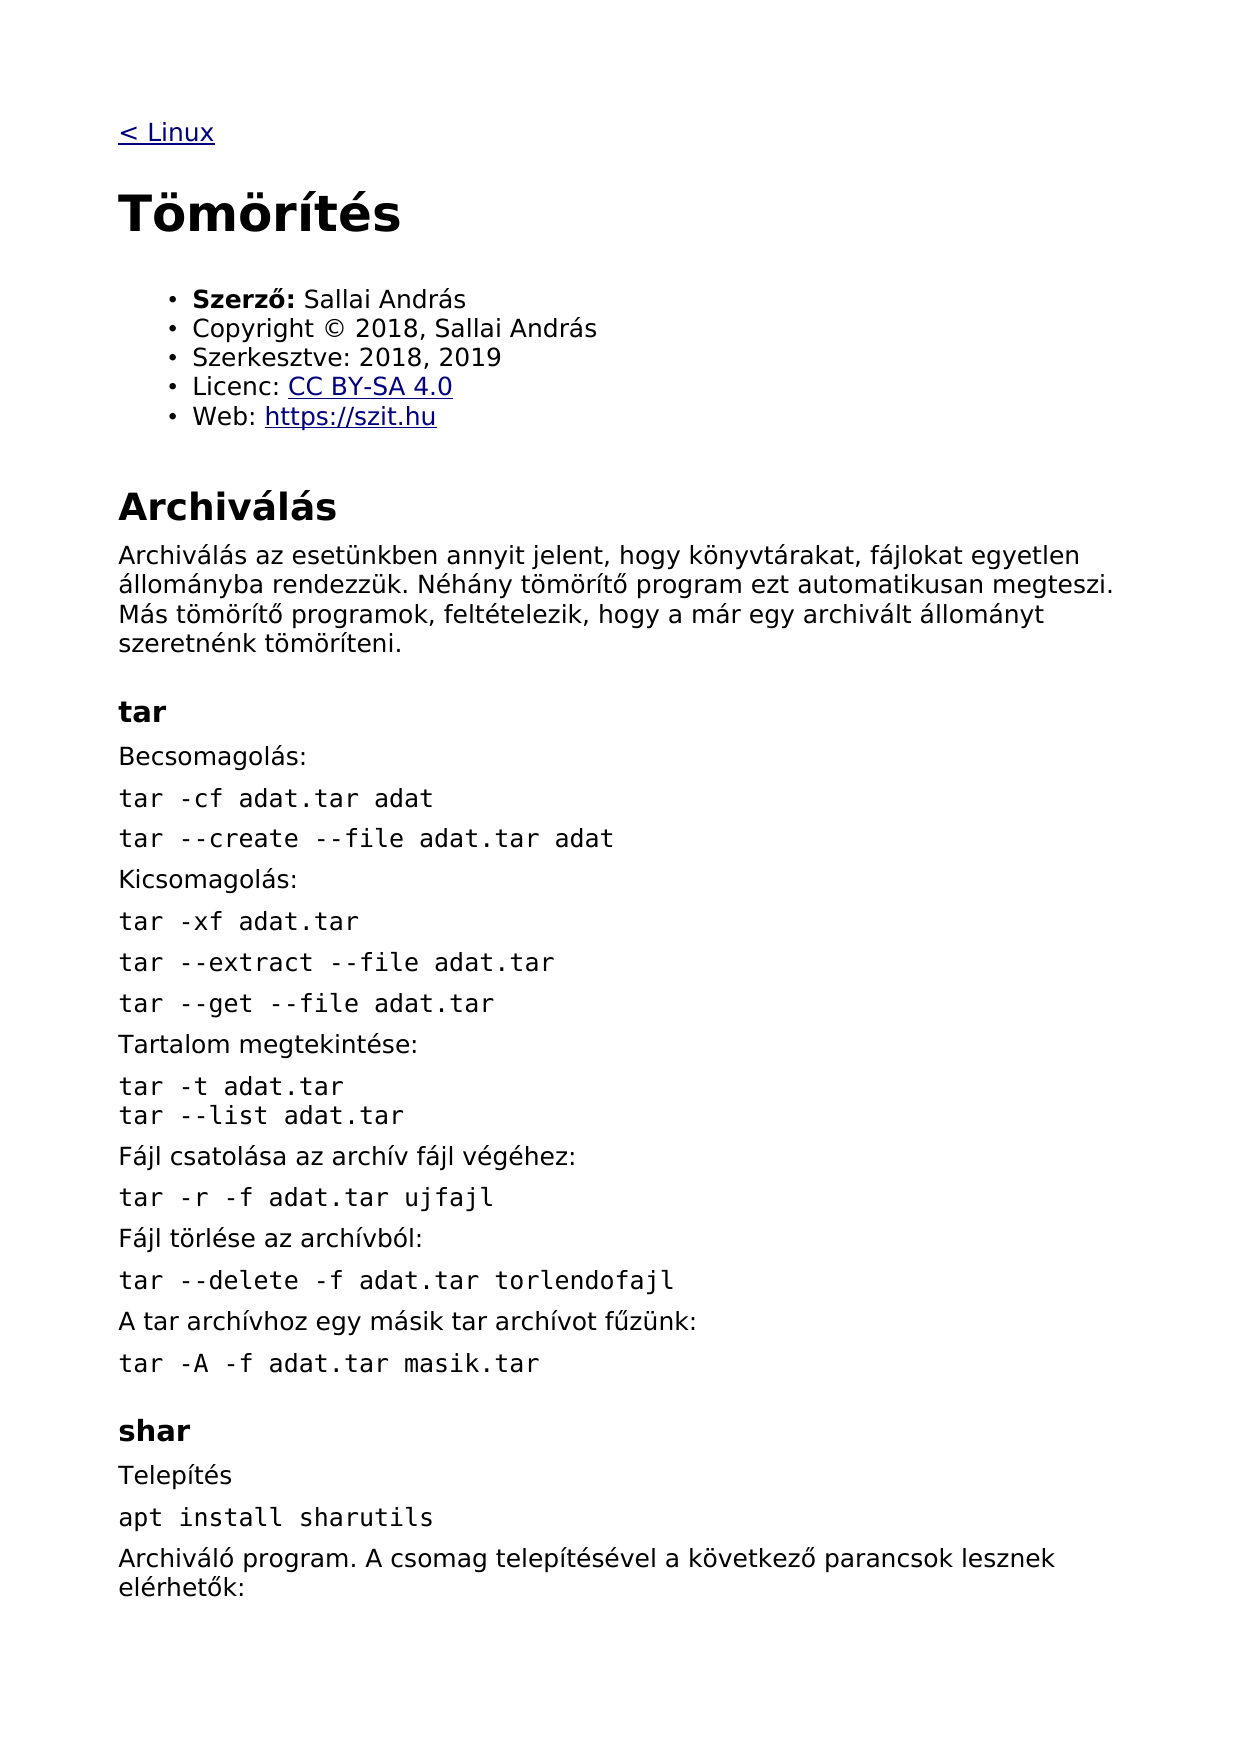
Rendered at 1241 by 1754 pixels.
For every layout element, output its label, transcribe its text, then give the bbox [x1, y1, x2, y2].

subtitle shar [118, 1415, 1122, 1449]
text apt install sharutils [118, 1503, 1122, 1532]
text tar -r -f adat.tar ujfajl [118, 1183, 1122, 1213]
text Fájl csatolása az archív fájl végéhez: [118, 1142, 1122, 1171]
text A tar archívhoz egy másik tar archívot fűzünk: [118, 1307, 1122, 1336]
text tar --create --file adat.tar adat [118, 825, 1122, 854]
list Szerkesztve: 2018, 2019 [177, 343, 1122, 372]
text < Linux [118, 118, 1122, 147]
text tar -cf adat.tar adat [118, 784, 1122, 813]
text tar -t adat.tar tar --list adat.tar [118, 1072, 1122, 1130]
text tar --extract --file adat.tar [118, 948, 1122, 977]
subtitle Tömörítés [118, 185, 1122, 243]
text Tartalom megtekintése: [118, 1030, 1122, 1059]
list Licenc: CC BY-SA 4.0 [177, 372, 1122, 402]
subtitle tar [118, 696, 1122, 729]
subtitle Archiválás [118, 485, 1122, 529]
text Fájl törlése az archívból: [118, 1224, 1122, 1254]
text Archiváló program. A csomag telepítésével a következő parancsok lesznek elérhetők: [118, 1544, 1122, 1602]
text Archiválás az esetünkben annyit jelent, hogy könyvtárakat, fájlokat egyetlen állományba rendezzük. Néhány tömörítő program ezt automatikusan megteszi. Más tömörítő programok, feltételezik, hogy a már egy archivált állományt szeretnénk tömöríteni. [118, 541, 1122, 658]
text tar --delete -f adat.tar torlendofajl [118, 1266, 1122, 1295]
list Web: https://szit.hu [177, 402, 1122, 431]
text tar --get --file adat.tar [118, 989, 1122, 1018]
text Telepítés [118, 1461, 1122, 1490]
list Copyright © 2018, Sallai András [177, 314, 1122, 343]
text tar -xf adat.tar [118, 907, 1122, 936]
text tar -A -f adat.tar masik.tar [118, 1349, 1122, 1378]
list Szerző: Sallai András [177, 285, 1122, 314]
text Kicsomagolás: [118, 866, 1122, 895]
text Becsomagolás: [118, 742, 1122, 771]
